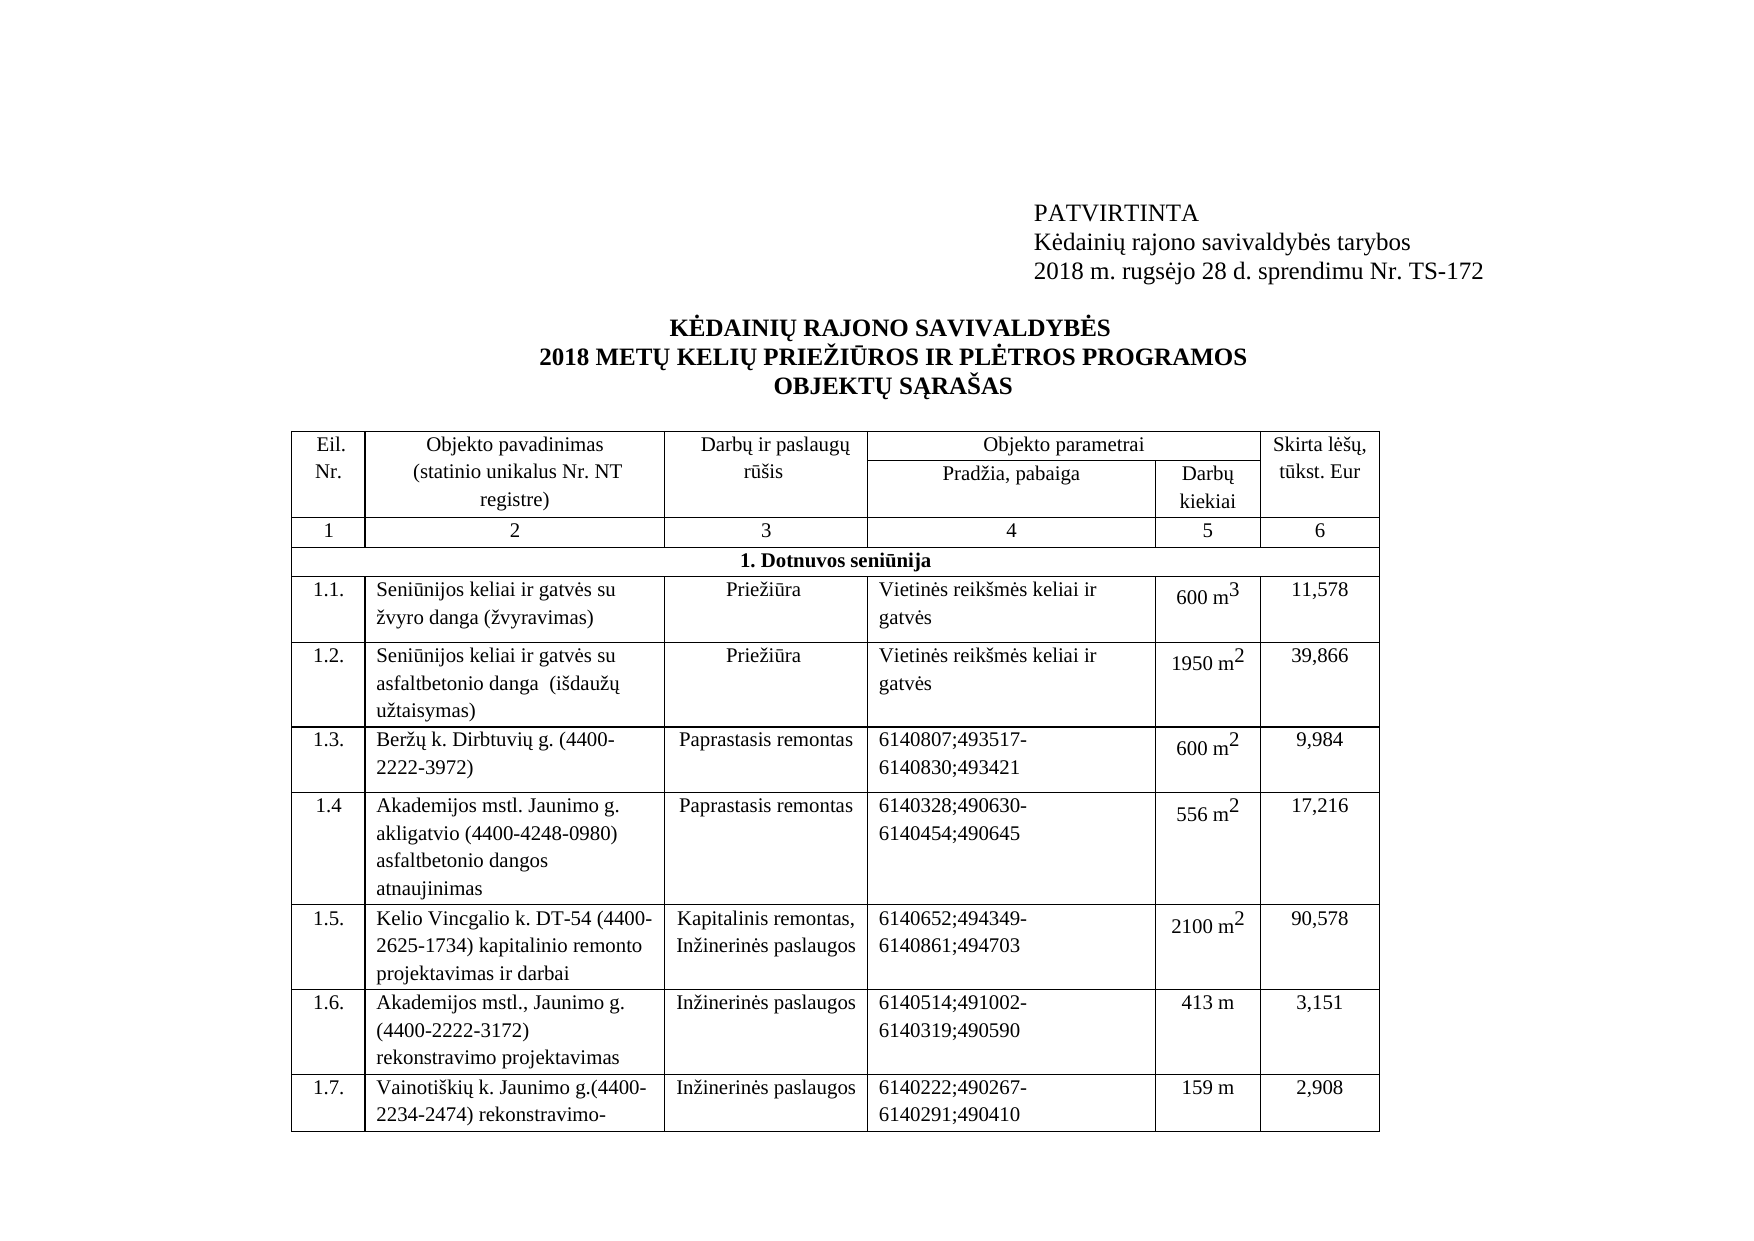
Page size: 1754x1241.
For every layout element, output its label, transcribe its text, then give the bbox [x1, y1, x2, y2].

table_cell Kapitalinis remontas, Inžinerinės paslaugos [665, 905, 867, 989]
table_cell 413 m [1156, 990, 1260, 1073]
table_cell 3,151 [1261, 990, 1379, 1073]
table_cell 556 m2 [1156, 793, 1260, 904]
text OBJEKTŲ SĄRAŠAS [89, 371, 1698, 399]
text Kėdainių rajono savivaldybės tarybos [1034, 227, 1698, 256]
table_cell Akademijos mstl., Jaunimo g. (4400-2222-3172) rekonstravimo projektavimas [366, 990, 664, 1073]
table_cell 1.1. [292, 577, 364, 642]
table_cell 11,578 [1261, 577, 1379, 642]
table_cell 39,866 [1261, 643, 1379, 726]
table_cell 2100 m2 [1156, 905, 1260, 989]
table_cell 90,578 [1261, 905, 1379, 989]
table_cell Paprastasis remontas [665, 728, 867, 792]
table_cell 1.3. [292, 728, 364, 792]
table_cell 1. Dotnuvos seniūnija [292, 548, 1379, 576]
table_header Darbų ir paslaugų rūšis [665, 432, 867, 517]
table_cell Darbų kiekiai [1156, 461, 1260, 517]
table_cell 6140514;491002-6140319;490590 [868, 990, 1155, 1073]
table_header Skirta lėšų, tūkst. Eur [1261, 432, 1379, 517]
table_header Eil. Nr. [292, 432, 364, 517]
table_cell Akademijos mstl. Jaunimo g. akligatvio (4400-4248-0980) asfaltbetonio dangos atnaujinimas [366, 793, 664, 904]
table_cell Priežiūra [665, 643, 867, 726]
table_cell 2,908 [1261, 1075, 1379, 1131]
table_cell 600 m3 [1156, 577, 1260, 642]
table_cell Seniūnijos keliai ir gatvės su asfaltbetonio danga (išdaužų užtaisymas) [366, 643, 664, 726]
table_cell 2 [366, 518, 664, 547]
table_cell Seniūnijos keliai ir gatvės su žvyro danga (žvyravimas) [366, 577, 664, 642]
table_cell 17,216 [1261, 793, 1379, 904]
table_cell Priežiūra [665, 577, 867, 642]
table_cell Inžinerinės paslaugos [665, 1075, 867, 1131]
table_cell 1.5. [292, 905, 364, 989]
table_cell Vainotiškių k. Jaunimo g.(4400-2234-2474) rekonstravimo- [366, 1075, 664, 1131]
table_cell 1 [292, 518, 364, 547]
table_cell 3 [665, 518, 867, 547]
table_cell 9,984 [1261, 728, 1379, 792]
table_cell 4 [868, 518, 1155, 547]
table_cell 6 [1261, 518, 1379, 547]
table_cell 1.4 [292, 793, 364, 904]
table_cell 600 m2 [1156, 728, 1260, 792]
table_cell 6140652;494349-6140861;494703 [868, 905, 1155, 989]
table_cell 1.2. [292, 643, 364, 726]
table_cell Beržų k. Dirbtuvių g. (4400-2222-3972) [366, 728, 664, 792]
table_cell 159 m [1156, 1075, 1260, 1131]
table_cell Vietinės reikšmės keliai ir gatvės [868, 577, 1155, 642]
table_cell Pradžia, pabaiga [868, 461, 1155, 517]
table_cell Kelio Vincgalio k. DT-54 (4400-2625-1734) kapitalinio remonto projektavimas ir darbai [366, 905, 664, 989]
text 2018 m. rugsėjo 28 d. sprendimu Nr. TS-172 [1034, 256, 1698, 284]
text PATVIRTINTA [1034, 198, 1698, 227]
table_cell Vietinės reikšmės keliai ir gatvės [868, 643, 1155, 726]
table_header Objekto pavadinimas (statinio unikalus Nr. NT registre) [366, 432, 664, 517]
table_cell 6140222;490267-6140291;490410 [868, 1075, 1155, 1131]
text 2018 METŲ KELIŲ PRIEŽIŪROS IR PLĖTROS PROGRAMOS [89, 342, 1698, 371]
table_cell 1.6. [292, 990, 364, 1073]
text KĖDAINIŲ RAJONO SAVIVALDYBĖS [89, 313, 1698, 342]
table_header Objekto parametrai [868, 432, 1260, 460]
table_cell 1950 m2 [1156, 643, 1260, 726]
table_cell 6140807;493517-6140830;493421 [868, 728, 1155, 792]
table_cell 5 [1156, 518, 1260, 547]
table_cell Inžinerinės paslaugos [665, 990, 867, 1073]
table_cell 1.7. [292, 1075, 364, 1131]
table_cell Paprastasis remontas [665, 793, 867, 904]
table_cell 6140328;490630-6140454;490645 [868, 793, 1155, 904]
